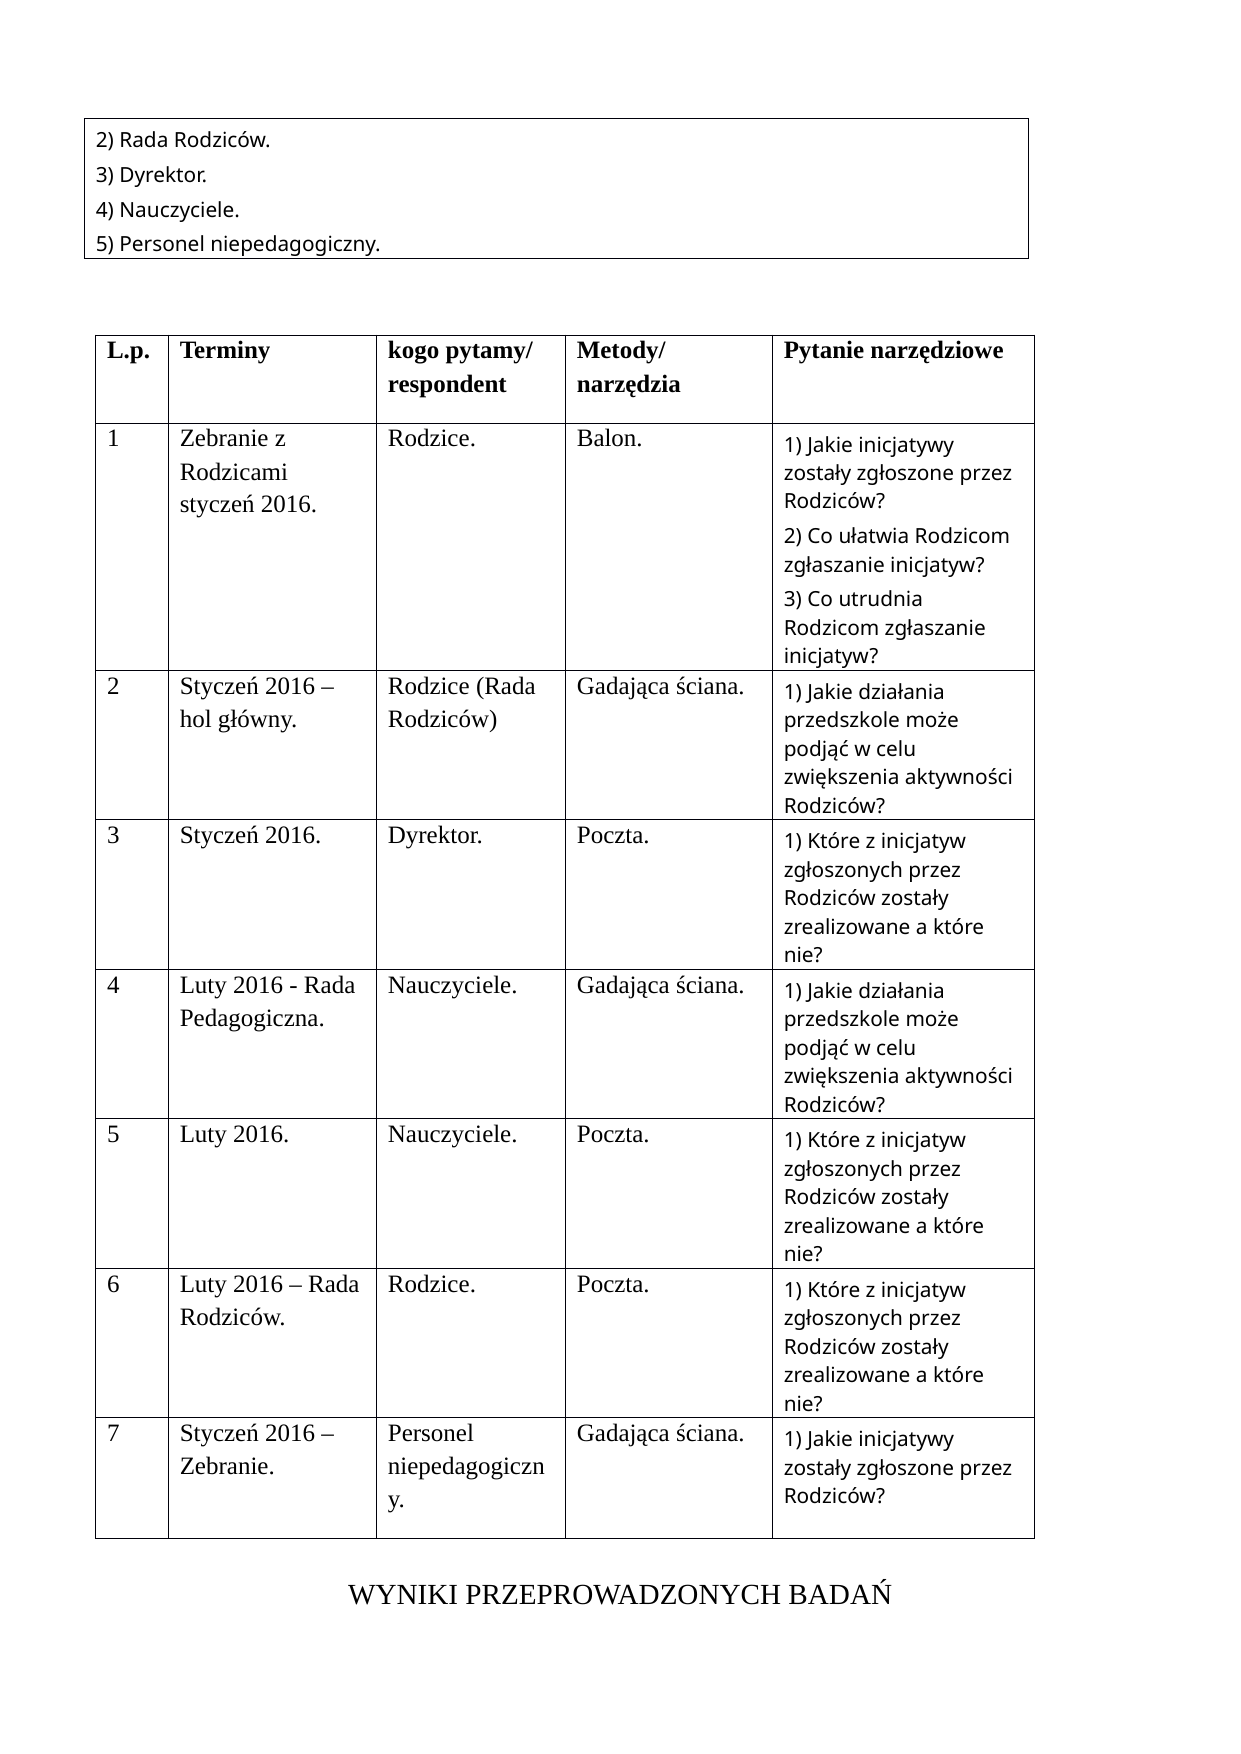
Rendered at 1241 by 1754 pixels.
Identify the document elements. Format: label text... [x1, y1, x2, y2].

table_cell Poczta. [566, 1269, 772, 1417]
table_cell Nauczyciele. [377, 1119, 565, 1268]
table_cell Zebranie z Rodzicami styczeń 2016. [169, 424, 376, 670]
table_cell Gadająca ściana. [566, 970, 772, 1118]
text WYNIKI PRZEPROWADZONYCH BADAŃ [118, 1577, 1122, 1611]
table_cell Dyrektor. [377, 820, 565, 969]
table_cell Gadająca ściana. [566, 671, 772, 819]
table_cell 6 [96, 1269, 168, 1417]
table_header L.p. [96, 336, 168, 422]
table_cell Poczta. [566, 1119, 772, 1268]
table_header Terminy [169, 336, 376, 422]
table_cell Rodzice. [377, 424, 565, 670]
table_cell 7 [96, 1418, 168, 1538]
table_header Metody/narzędzia [566, 336, 772, 422]
table_header 2) Rada Rodziców. 3) Dyrektor. 4) Nauczyciele. 5) Personel niepedagogiczny. [85, 119, 1028, 258]
table_cell Styczeń 2016 – hol główny. [169, 671, 376, 819]
table_header Pytanie narzędziowe [773, 336, 1034, 422]
table_cell Poczta. [566, 820, 772, 969]
table_cell Luty 2016. [169, 1119, 376, 1268]
table_cell Nauczyciele. [377, 970, 565, 1118]
table_cell Rodzice (Rada Rodziców) [377, 671, 565, 819]
table_cell 1) Które z inicjatyw zgłoszonych przez Rodziców zostały zrealizowane a które nie? [773, 1119, 1034, 1268]
table_cell 2 [96, 671, 168, 819]
table_cell Luty 2016 – Rada Rodziców. [169, 1269, 376, 1417]
table_cell 1) Jakie działania przedszkole może podjąć w celu zwiększenia aktywności Rodziców? [773, 671, 1034, 819]
table_cell 3 [96, 820, 168, 969]
table_cell 1) Które z inicjatyw zgłoszonych przez Rodziców zostały zrealizowane a które nie? [773, 1269, 1034, 1417]
table_cell Luty 2016 - Rada Pedagogiczna. [169, 970, 376, 1118]
table_cell Styczeń 2016. [169, 820, 376, 969]
table_cell Rodzice. [377, 1269, 565, 1417]
table_cell 1 [96, 424, 168, 670]
table_cell 5 [96, 1119, 168, 1268]
table_cell 1) Które z inicjatyw zgłoszonych przez Rodziców zostały zrealizowane a które nie? [773, 820, 1034, 969]
table_cell Styczeń 2016 – Zebranie. [169, 1418, 376, 1538]
table_cell 1) Jakie inicjatywy zostały zgłoszone przez Rodziców? 2) Co ułatwia Rodzicom zgłaszanie inicjatyw? 3) Co utrudnia Rodzicom zgłaszanie inicjatyw? [773, 424, 1034, 670]
table_cell Personel niepedagogiczny. [377, 1418, 565, 1538]
table_cell 4 [96, 970, 168, 1118]
table_cell Gadająca ściana. [566, 1418, 772, 1538]
table_cell 1) Jakie inicjatywy zostały zgłoszone przez Rodziców? [773, 1418, 1034, 1538]
table_cell 1) Jakie działania przedszkole może podjąć w celu zwiększenia aktywności Rodziców? [773, 970, 1034, 1118]
table_header kogo pytamy/ respondent [377, 336, 565, 422]
table_cell Balon. [566, 424, 772, 670]
